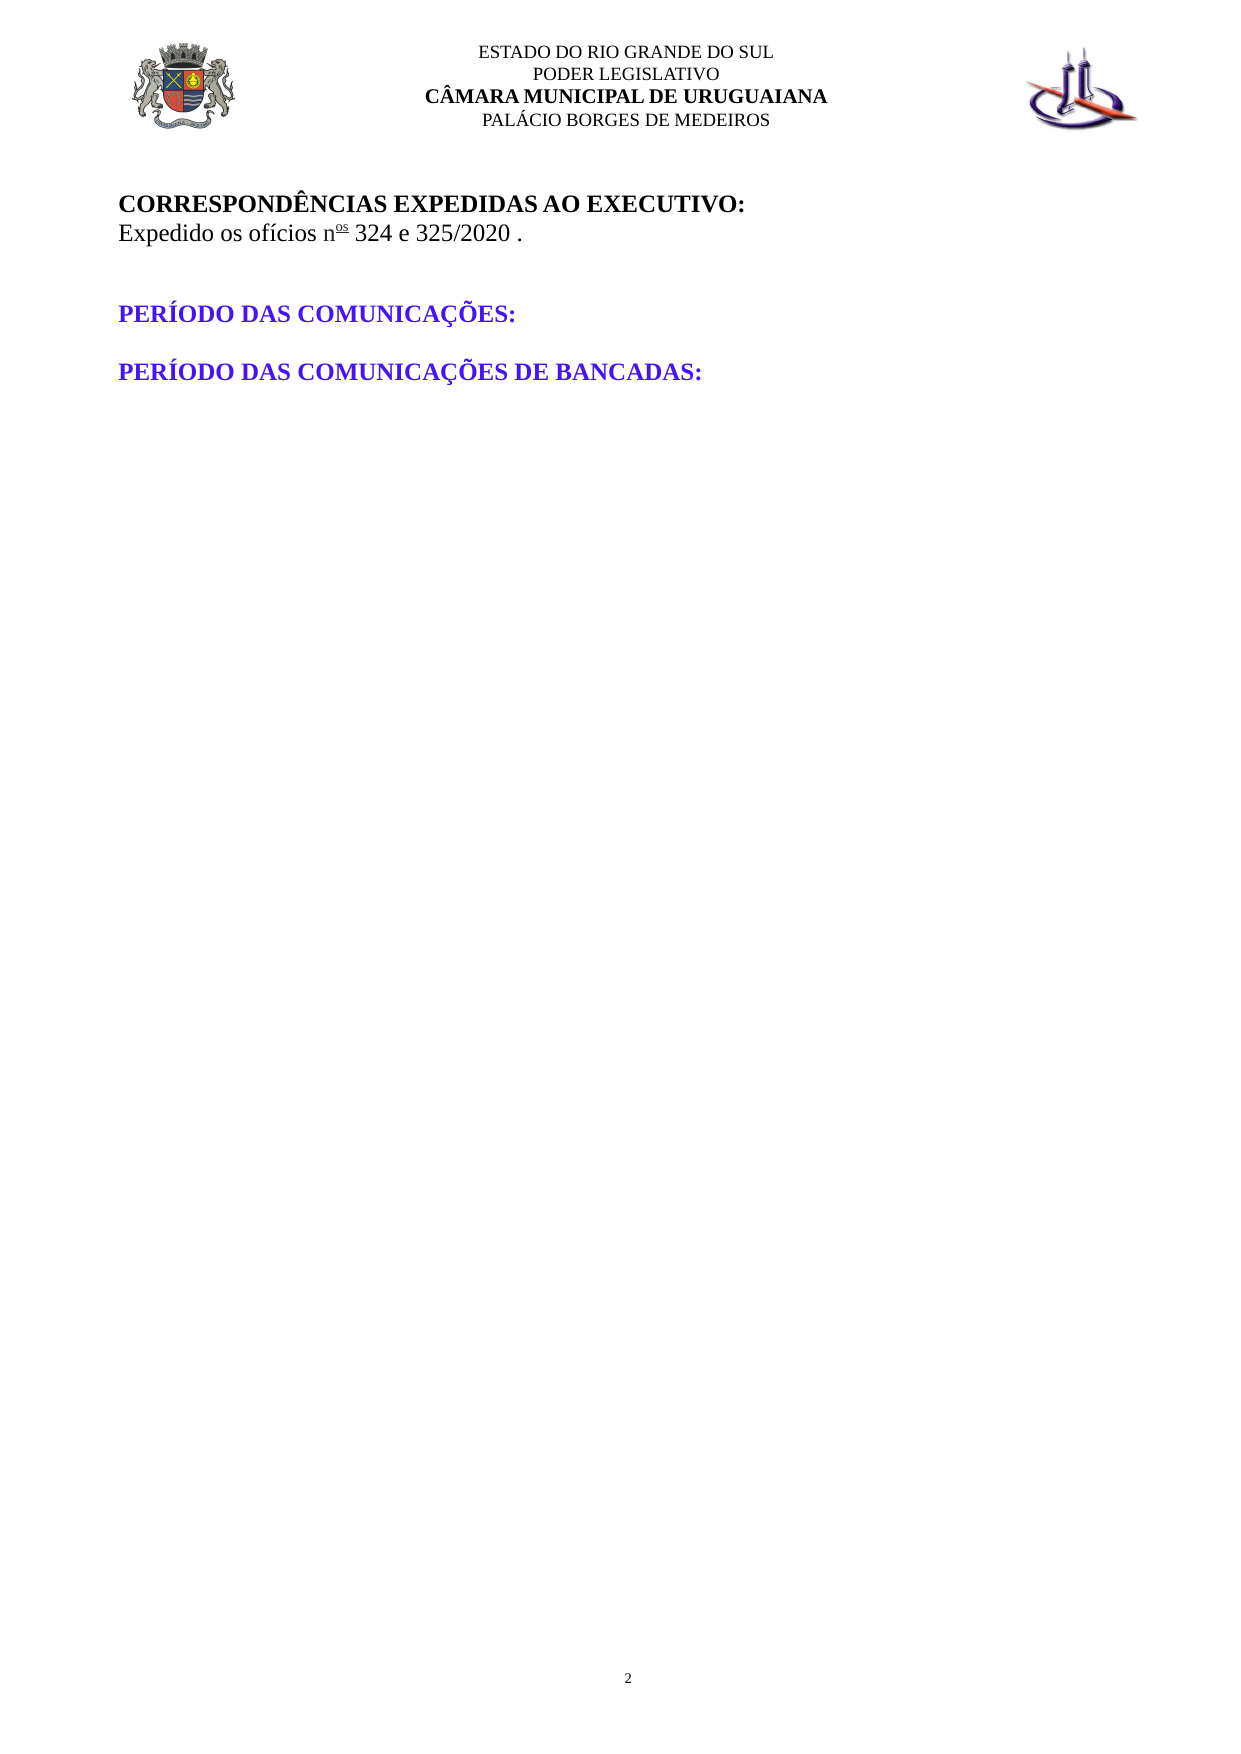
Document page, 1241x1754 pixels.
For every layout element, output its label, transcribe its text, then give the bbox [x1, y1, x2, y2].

picture [1022, 45, 1139, 134]
text PERÍODO DAS COMUNICAÇÕES DE BANCADAS: [118, 357, 1134, 385]
text Expedido os ofícios nos 324 e 325/2020 . [118, 218, 1134, 246]
text CORRESPONDÊNCIAS EXPEDIDAS AO EXECUTIVO: [118, 189, 1134, 218]
text PERÍODO DAS COMUNICAÇÕES: [118, 299, 1134, 328]
picture [131, 41, 237, 130]
